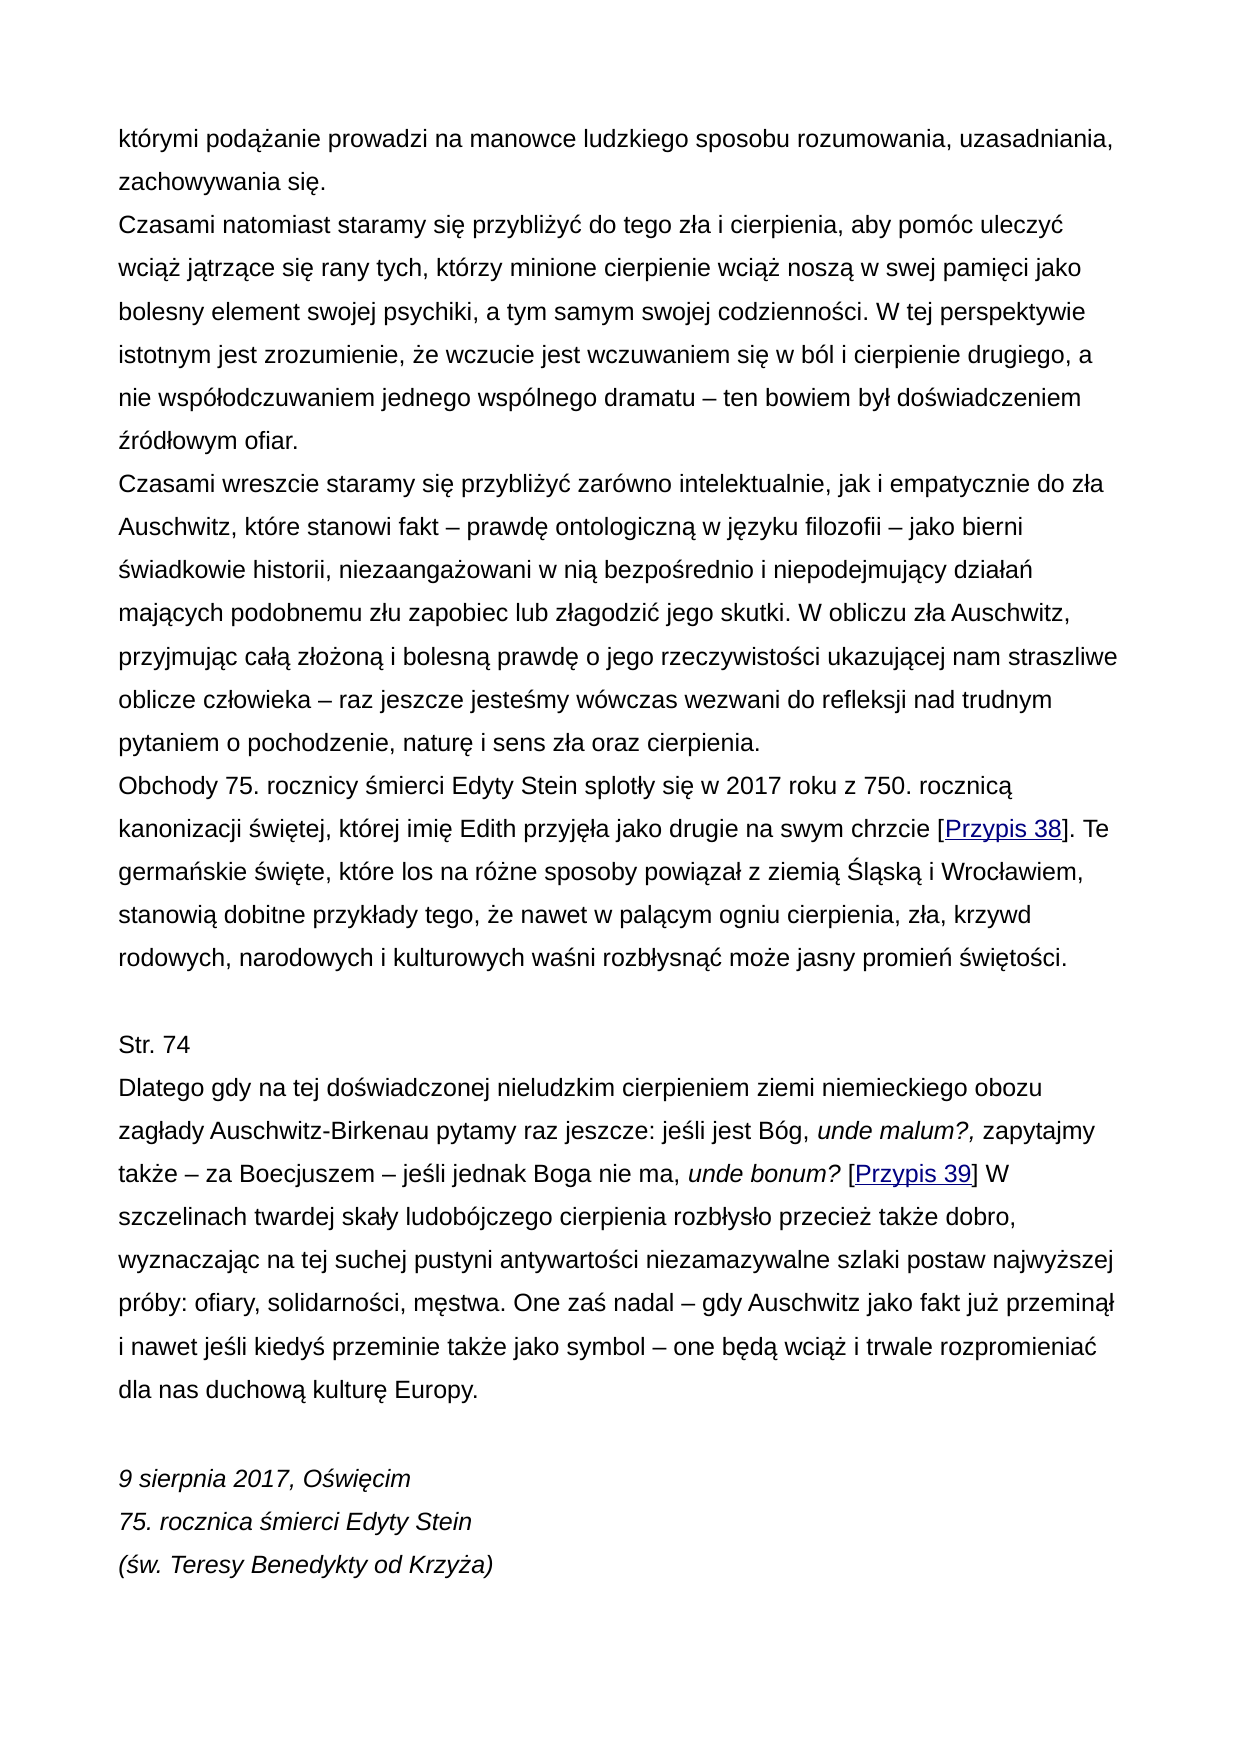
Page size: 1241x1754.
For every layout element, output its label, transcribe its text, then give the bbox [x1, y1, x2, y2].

text Str. 74 [118, 1030, 1122, 1058]
text (św. Teresy Benedykty od Krzyża) [118, 1550, 1122, 1578]
text 75. rocznica śmierci Edyty Stein [118, 1507, 1122, 1535]
text 9 sierpnia 2017, Oświęcim [118, 1463, 1122, 1492]
text którymi podążanie prowadzi na manowce ludzkiego sposobu rozumowania, uzasadniania, zachowywania się. [118, 124, 1122, 196]
text Dlatego gdy na tej doświadczonej nieludzkim cierpieniem ziemi niemieckiego obozu zagłady Auschwitz-Birkenau pytamy raz jeszcze: jeśli jest Bóg, unde malum?, zapytajmy także – za Boecjuszem – jeśli jednak Boga nie ma, unde bonum? [Przypis 39] W szczelinach twardej skały ludobójczego cierpienia rozbłysło przecież także dobro, wyznaczając na tej suchej pustyni antywartości niezamazywalne szlaki postaw najwyższej próby: ofiary, solidarności, męstwa. One zaś nadal – gdy Auschwitz jako fakt już przeminął i nawet jeśli kiedyś przeminie także jako symbol – one będą wciąż i trwale rozpromieniać dla nas duchową kulturę Europy. [118, 1073, 1122, 1403]
text Czasami natomiast staramy się przybliżyć do tego zła i cierpienia, aby pomóc uleczyć wciąż jątrzące się rany tych, którzy minione cierpienie wciąż noszą w swej pamięci jako bolesny element swojej psychiki, a tym samym swojej codzienności. W tej perspektywie istotnym jest zrozumienie, że wczucie jest wczuwaniem się w ból i cierpienie drugiego, a nie współodczuwaniem jednego wspólnego dramatu – ten bowiem był doświadczeniem źródłowym ofiar. [118, 210, 1122, 455]
text Czasami wreszcie staramy się przybliżyć zarówno intelektualnie, jak i empatycznie do zła Auschwitz, które stanowi fakt – prawdę ontologiczną w języku filozofii – jako bierni świadkowie historii, niezaangażowani w nią bezpośrednio i niepodejmujący działań mających podobnemu złu zapobiec lub złagodzić jego skutki. W obliczu zła Auschwitz, przyjmując całą złożoną i bolesną prawdę o jego rzeczywistości ukazującej nam straszliwe oblicze człowieka – raz jeszcze jesteśmy wówczas wezwani do refleksji nad trudnym pytaniem o pochodzenie, naturę i sens zła oraz cierpienia. [118, 469, 1122, 757]
text Obchody 75. rocznicy śmierci Edyty Stein splotły się w 2017 roku z 750. rocznicą kanonizacji świętej, której imię Edith przyjęła jako drugie na swym chrzcie [Przypis 38]. Te germańskie święte, które los na różne sposoby powiązał z ziemią Śląską i Wrocławiem, stanowią dobitne przykłady tego, że nawet w palącym ogniu cierpienia, zła, krzywd rodowych, narodowych i kulturowych waśni rozbłysnąć może jasny promień świętości. [118, 771, 1122, 972]
